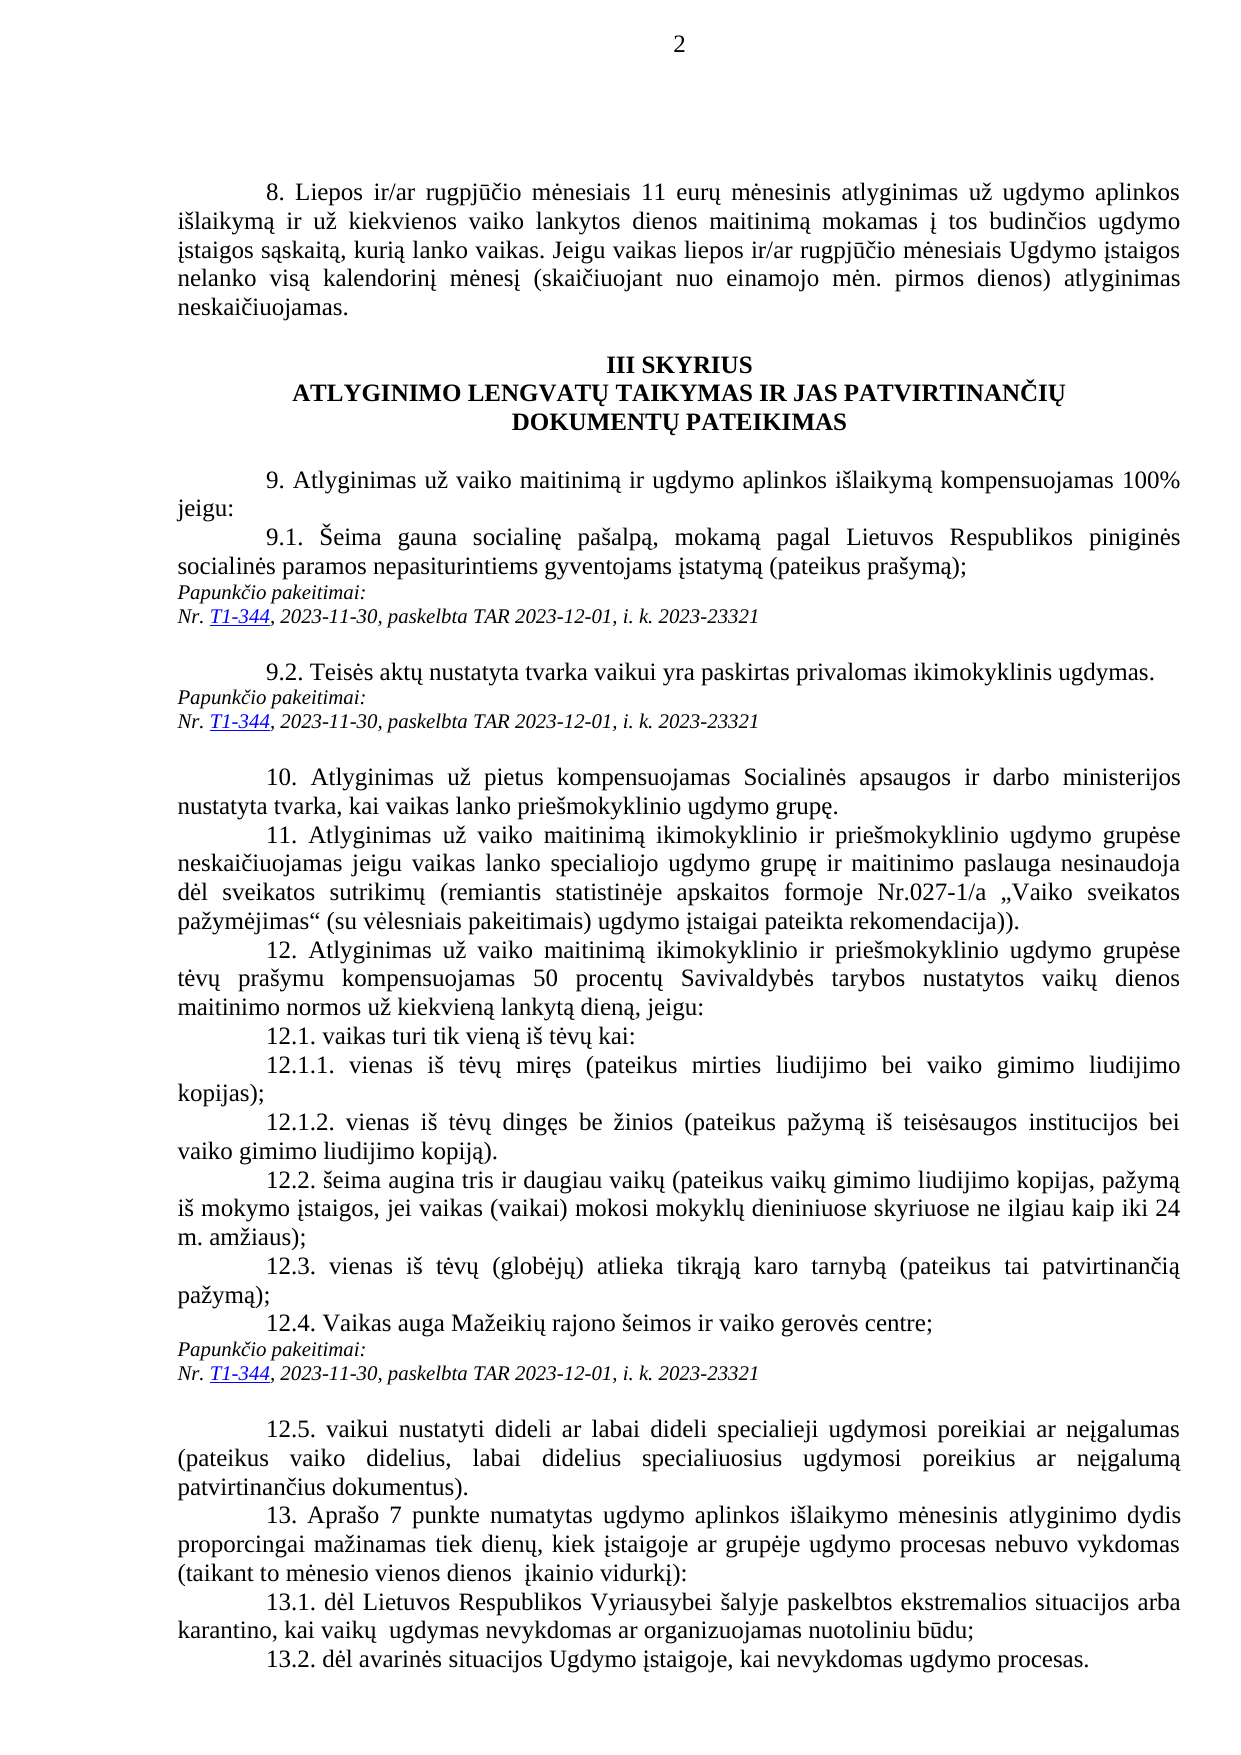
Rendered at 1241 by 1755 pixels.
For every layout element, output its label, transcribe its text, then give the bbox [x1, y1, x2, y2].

text Nr. T1-344, 2023-11-30, paskelbta TAR 2023-12-01, i. k. 2023-23321 [177, 1361, 1181, 1385]
text 12. Atlyginimas už vaiko maitinimą ikimokyklinio ir priešmokyklinio ugdymo grupėse tėvų prašymu kompensuojamas 50 procentų Savivaldybės tarybos nustatytos vaikų dienos maitinimo normos už kiekvieną lankytą dieną, jeigu: [177, 935, 1181, 1021]
text 12.4. Vaikas auga Mažeikių rajono šeimos ir vaiko gerovės centre; [177, 1308, 1181, 1337]
text 8. Liepos ir/ar rugpjūčio mėnesiais 11 eurų mėnesinis atlyginimas už ugdymo aplinkos išlaikymą ir už kiekvienos vaiko lankytos dienos maitinimą mokamas į tos budinčios ugdymo įstaigos sąskaitą, kurią lanko vaikas. Jeigu vaikas liepos ir/ar rugpjūčio mėnesiais Ugdymo įstaigos nelanko visą kalendorinį mėnesį (skaičiuojant nuo einamojo mėn. pirmos dienos) atlyginimas neskaičiuojamas. [177, 177, 1181, 321]
text III SKYRIUS [177, 350, 1181, 378]
text 10. Atlyginimas už pietus kompensuojamas Socialinės apsaugos ir darbo ministerijos nustatyta tvarka, kai vaikas lanko priešmokyklinio ugdymo grupę. [177, 762, 1181, 820]
text 11. Atlyginimas už vaiko maitinimą ikimokyklinio ir priešmokyklinio ugdymo grupėse neskaičiuojamas jeigu vaikas lanko specialiojo ugdymo grupę ir maitinimo paslauga nesinaudoja dėl sveikatos sutrikimų (remiantis statistinėje apskaitos formoje Nr.027-1/a „Vaiko sveikatos pažymėjimas“ (su vėlesniais pakeitimais) ugdymo įstaigai pateikta rekomendacija)). [177, 820, 1181, 935]
text 12.1.2. vienas iš tėvų dingęs be žinios (pateikus pažymą iš teisėsaugos institucijos bei vaiko gimimo liudijimo kopiją). [177, 1107, 1181, 1165]
text Nr. T1-344, 2023-11-30, paskelbta TAR 2023-12-01, i. k. 2023-23321 [177, 604, 1181, 628]
text Nr. T1-344, 2023-11-30, paskelbta TAR 2023-12-01, i. k. 2023-23321 [177, 709, 1181, 733]
text atlyginimo lengvatų taikymas ir jas patvirtinančių [177, 378, 1181, 407]
text Papunkčio pakeitimai: [177, 1337, 1181, 1361]
text 12.1. vaikas turi tik vieną iš tėvų kai: [177, 1021, 1181, 1050]
text 9. Atlyginimas už vaiko maitinimą ir ugdymo aplinkos išlaikymą kompensuojamas 100% jeigu: [177, 465, 1181, 522]
text Papunkčio pakeitimai: [177, 685, 1181, 709]
text 9.2. Teisės aktų nustatyta tvarka vaikui yra paskirtas privalomas ikimokyklinis ugdymas. [177, 657, 1181, 685]
text 12.1.1. vienas iš tėvų miręs (pateikus mirties liudijimo bei vaiko gimimo liudijimo kopijas); [177, 1050, 1181, 1107]
text 13.2. dėl avarinės situacijos Ugdymo įstaigoje, kai nevykdomas ugdymo procesas. [177, 1644, 1181, 1673]
text 12.5. vaikui nustatyti dideli ar labai dideli specialieji ugdymosi poreikiai ar neįgalumas (pateikus vaiko didelius, labai didelius specialiuosius ugdymosi poreikius ar neįgalumą patvirtinančius dokumentus). [177, 1414, 1181, 1500]
text 12.3. vienas iš tėvų (globėjų) atlieka tikrąją karo tarnybą (pateikus tai patvirtinančią pažymą); [177, 1251, 1181, 1308]
text dokumentų pateikimas [177, 407, 1181, 436]
text 9.1. Šeima gauna socialinę pašalpą, mokamą pagal Lietuvos Respublikos piniginės socialinės paramos nepasiturintiems gyventojams įstatymą (pateikus prašymą); [177, 522, 1181, 580]
text 12.2. šeima augina tris ir daugiau vaikų (pateikus vaikų gimimo liudijimo kopijas, pažymą iš mokymo įstaigos, jei vaikas (vaikai) mokosi mokyklų dieniniuose skyriuose ne ilgiau kaip iki 24 m. amžiaus); [177, 1165, 1181, 1251]
text Papunkčio pakeitimai: [177, 580, 1181, 604]
text 13.1. dėl Lietuvos Respublikos Vyriausybei šalyje paskelbtos ekstremalios situacijos arba karantino, kai vaikų ugdymas nevykdomas ar organizuojamas nuotoliniu būdu; [177, 1587, 1181, 1644]
text 13. Aprašo 7 punkte numatytas ugdymo aplinkos išlaikymo mėnesinis atlyginimo dydis proporcingai mažinamas tiek dienų, kiek įstaigoje ar grupėje ugdymo procesas nebuvo vykdomas (taikant to mėnesio vienos dienos įkainio vidurkį): [177, 1500, 1181, 1587]
